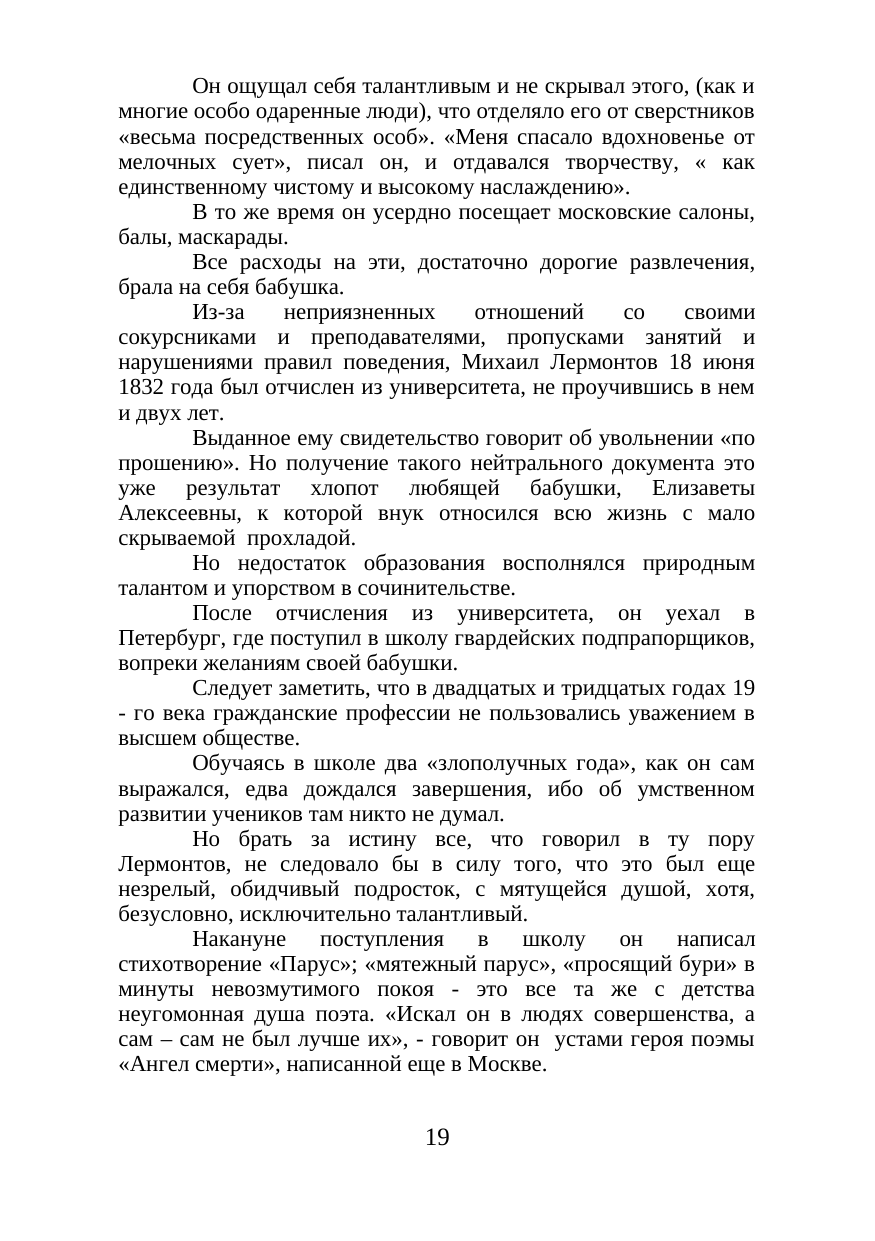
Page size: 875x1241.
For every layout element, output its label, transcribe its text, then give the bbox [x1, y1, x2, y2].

text После отчисления из университета, он уехал в Петербург, где поступил в школу гвардейских подпрапорщиков, вопреки желаниям своей бабушки. [118, 600, 756, 676]
text Обучаясь в школе два «злополучных года», как он сам выражался, едва дождался завершения, ибо об умственном развитии учеников там никто не думал. [118, 751, 756, 826]
text Следует заметить, что в двадцатых и тридцатых годах 19 - го века гражданские профессии не пользовались уважением в высшем обществе. [118, 676, 756, 751]
text Но брать за истину все, что говорил в ту пору Лермонтов, не следовало бы в силу того, что это был еще незрелый, обидчивый подросток, с мятущейся душой, хотя, безусловно, исключительно талантливый. [118, 826, 756, 926]
text Выданное ему свидетельство говорит об увольнении «по прошению». Но получение такого нейтрального документа это уже результат хлопот любящей бабушки, Елизаветы Алексеевны, к которой внук относился всю жизнь с мало скрываемой прохладой. [118, 425, 756, 550]
text Но недостаток образования восполнялся природным талантом и упорством в сочинительстве. [118, 550, 756, 600]
text Он ощущал себя талантливым и не скрывал этого, (как и многие особо одаренные люди), что отделяло его от сверстников «весьма посредственных особ». «Меня спасало вдохновенье от мелочных сует», писал он, и отдавался творчеству, « как единственному чистому и высокому наслаждению». [118, 74, 756, 199]
text В то же время он усердно посещает московские салоны, балы, маскарады. [118, 199, 756, 249]
text Все расходы на эти, достаточно дорогие развлечения, брала на себя бабушка. [118, 249, 756, 299]
text Накануне поступления в школу он написал стихотворение «Парус»; «мятежный парус», «просящий бури» в минуты невозмутимого покоя - это все та же с детства неугомонная душа поэта. «Искал он в людях совершенства, а сам – сам не был лучше их», - говорит он устами героя поэмы «Ангел смерти», написанной еще в Москве. [118, 926, 756, 1077]
text Из-за неприязненных отношений со своими сокурсниками и преподавателями, пропусками занятий и нарушениями правил поведения, Михаил Лермонтов 18 июня 1832 года был отчислен из университета, не проучившись в нем и двух лет. [118, 299, 756, 425]
